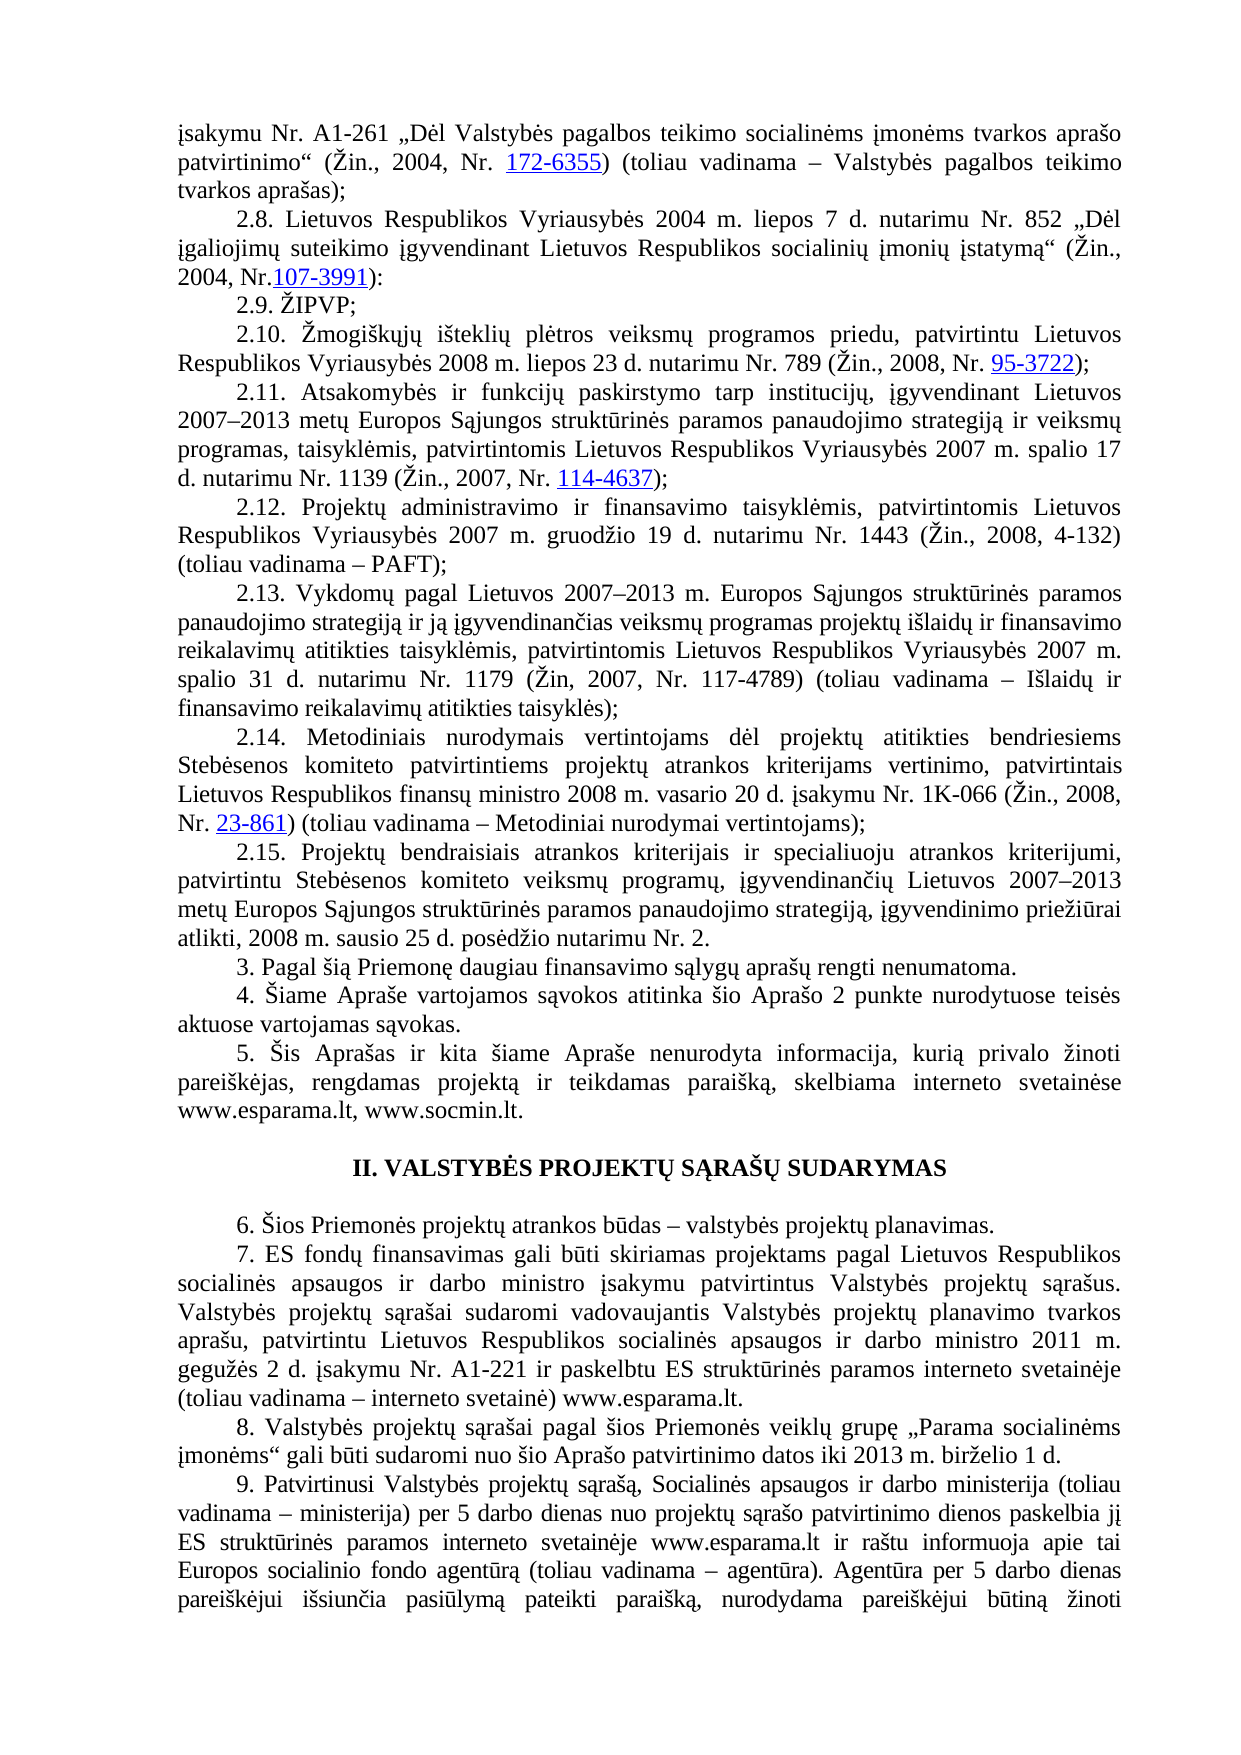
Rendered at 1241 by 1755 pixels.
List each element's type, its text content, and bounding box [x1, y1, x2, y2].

text 2.13. Vykdomų pagal Lietuvos 2007–2013 m. Europos Sąjungos struktūrinės paramos panaudojimo strategiją ir ją įgyvendinančias veiksmų programas projektų išlaidų ir finansavimo reikalavimų atitikties taisyklėmis, patvirtintomis Lietuvos Respublikos Vyriausybės 2007 m. spalio 31 d. nutarimu Nr. 1179 (Žin, 2007, Nr. 117-4789) (toliau vadinama – Išlaidų ir finansavimo reikalavimų atitikties taisyklės); [177, 578, 1122, 722]
text II. VALSTYBĖS PROJEKTŲ SĄRAŠŲ SUDARYMAS [177, 1153, 1122, 1182]
text 4. Šiame Apraše vartojamos sąvokos atitinka šio Aprašo 2 punkte nurodytuose teisės aktuose vartojamas sąvokas. [177, 981, 1122, 1038]
text įsakymu Nr. A1-261 „Dėl Valstybės pagalbos teikimo socialinėms įmonėms tvarkos aprašo patvirtinimo“ (Žin., 2004, Nr. 172-6355) (toliau vadinama – Valstybės pagalbos teikimo tvarkos aprašas); [177, 118, 1122, 204]
text 8. Valstybės projektų sąrašai pagal šios Priemonės veiklų grupę „Parama socialinėms įmonėms“ gali būti sudaromi nuo šio Aprašo patvirtinimo datos iki 2013 m. birželio 1 d. [177, 1412, 1122, 1469]
text 9. Patvirtinusi Valstybės projektų sąrašą, Socialinės apsaugos ir darbo ministerija (toliau vadinama – ministerija) per 5 darbo dienas nuo projektų sąrašo patvirtinimo dienos paskelbia jį ES struktūrinės paramos interneto svetainėje www.esparama.lt ir raštu informuoja apie tai Europos socialinio fondo agentūrą (toliau vadinama – agentūra). Agentūra per 5 darbo dienas pareiškėjui išsiunčia pasiūlymą pateikti paraišką, nurodydama pareiškėjui būtiną žinoti [177, 1469, 1122, 1613]
text 7. ES fondų finansavimas gali būti skiriamas projektams pagal Lietuvos Respublikos socialinės apsaugos ir darbo ministro įsakymu patvirtintus Valstybės projektų sąrašus. Valstybės projektų sąrašai sudaromi vadovaujantis Valstybės projektų planavimo tvarkos aprašu, patvirtintu Lietuvos Respublikos socialinės apsaugos ir darbo ministro 2011 m. gegužės 2 d. įsakymu Nr. A1-221 ir paskelbtu ES struktūrinės paramos interneto svetainėje (toliau vadinama – interneto svetainė) www.esparama.lt. [177, 1239, 1122, 1412]
text 2.9. ŽIPVP; [177, 291, 1122, 319]
text 2.15. Projektų bendraisiais atrankos kriterijais ir specialiuoju atrankos kriterijumi, patvirtintu Stebėsenos komiteto veiksmų programų, įgyvendinančių Lietuvos 2007–2013 metų Europos Sąjungos struktūrinės paramos panaudojimo strategiją, įgyvendinimo priežiūrai atlikti, 2008 m. sausio 25 d. posėdžio nutarimu Nr. 2. [177, 837, 1122, 952]
text 2.14. Metodiniais nurodymais vertintojams dėl projektų atitikties bendriesiems Stebėsenos komiteto patvirtintiems projektų atrankos kriterijams vertinimo, patvirtintais Lietuvos Respublikos finansų ministro 2008 m. vasario 20 d. įsakymu Nr. 1K-066 (Žin., 2008, Nr. 23-861) (toliau vadinama – Metodiniai nurodymai vertintojams); [177, 722, 1122, 837]
text 3. Pagal šią Priemonę daugiau finansavimo sąlygų aprašų rengti nenumatoma. [177, 952, 1122, 981]
text 6. Šios Priemonės projektų atrankos būdas – valstybės projektų planavimas. [177, 1211, 1122, 1239]
text 2.11. Atsakomybės ir funkcijų paskirstymo tarp institucijų, įgyvendinant Lietuvos 2007–2013 metų Europos Sąjungos struktūrinės paramos panaudojimo strategiją ir veiksmų programas, taisyklėmis, patvirtintomis Lietuvos Respublikos Vyriausybės 2007 m. spalio 17 d. nutarimu Nr. 1139 (Žin., 2007, Nr. 114-4637); [177, 377, 1122, 492]
text 2.12. Projektų administravimo ir finansavimo taisyklėmis, patvirtintomis Lietuvos Respublikos Vyriausybės 2007 m. gruodžio 19 d. nutarimu Nr. 1443 (Žin., 2008, 4-132) (toliau vadinama – PAFT); [177, 492, 1122, 578]
text 2.8. Lietuvos Respublikos Vyriausybės 2004 m. liepos 7 d. nutarimu Nr. 852 „Dėl įgaliojimų suteikimo įgyvendinant Lietuvos Respublikos socialinių įmonių įstatymą“ (Žin., 2004, Nr.107-3991): [177, 204, 1122, 291]
text 2.10. Žmogiškųjų išteklių plėtros veiksmų programos priedu, patvirtintu Lietuvos Respublikos Vyriausybės 2008 m. liepos 23 d. nutarimu Nr. 789 (Žin., 2008, Nr. 95-3722); [177, 319, 1122, 377]
text 5. Šis Aprašas ir kita šiame Apraše nenurodyta informacija, kurią privalo žinoti pareiškėjas, rengdamas projektą ir teikdamas paraišką, skelbiama interneto svetainėse www.esparama.lt, www.socmin.lt. [177, 1038, 1122, 1124]
